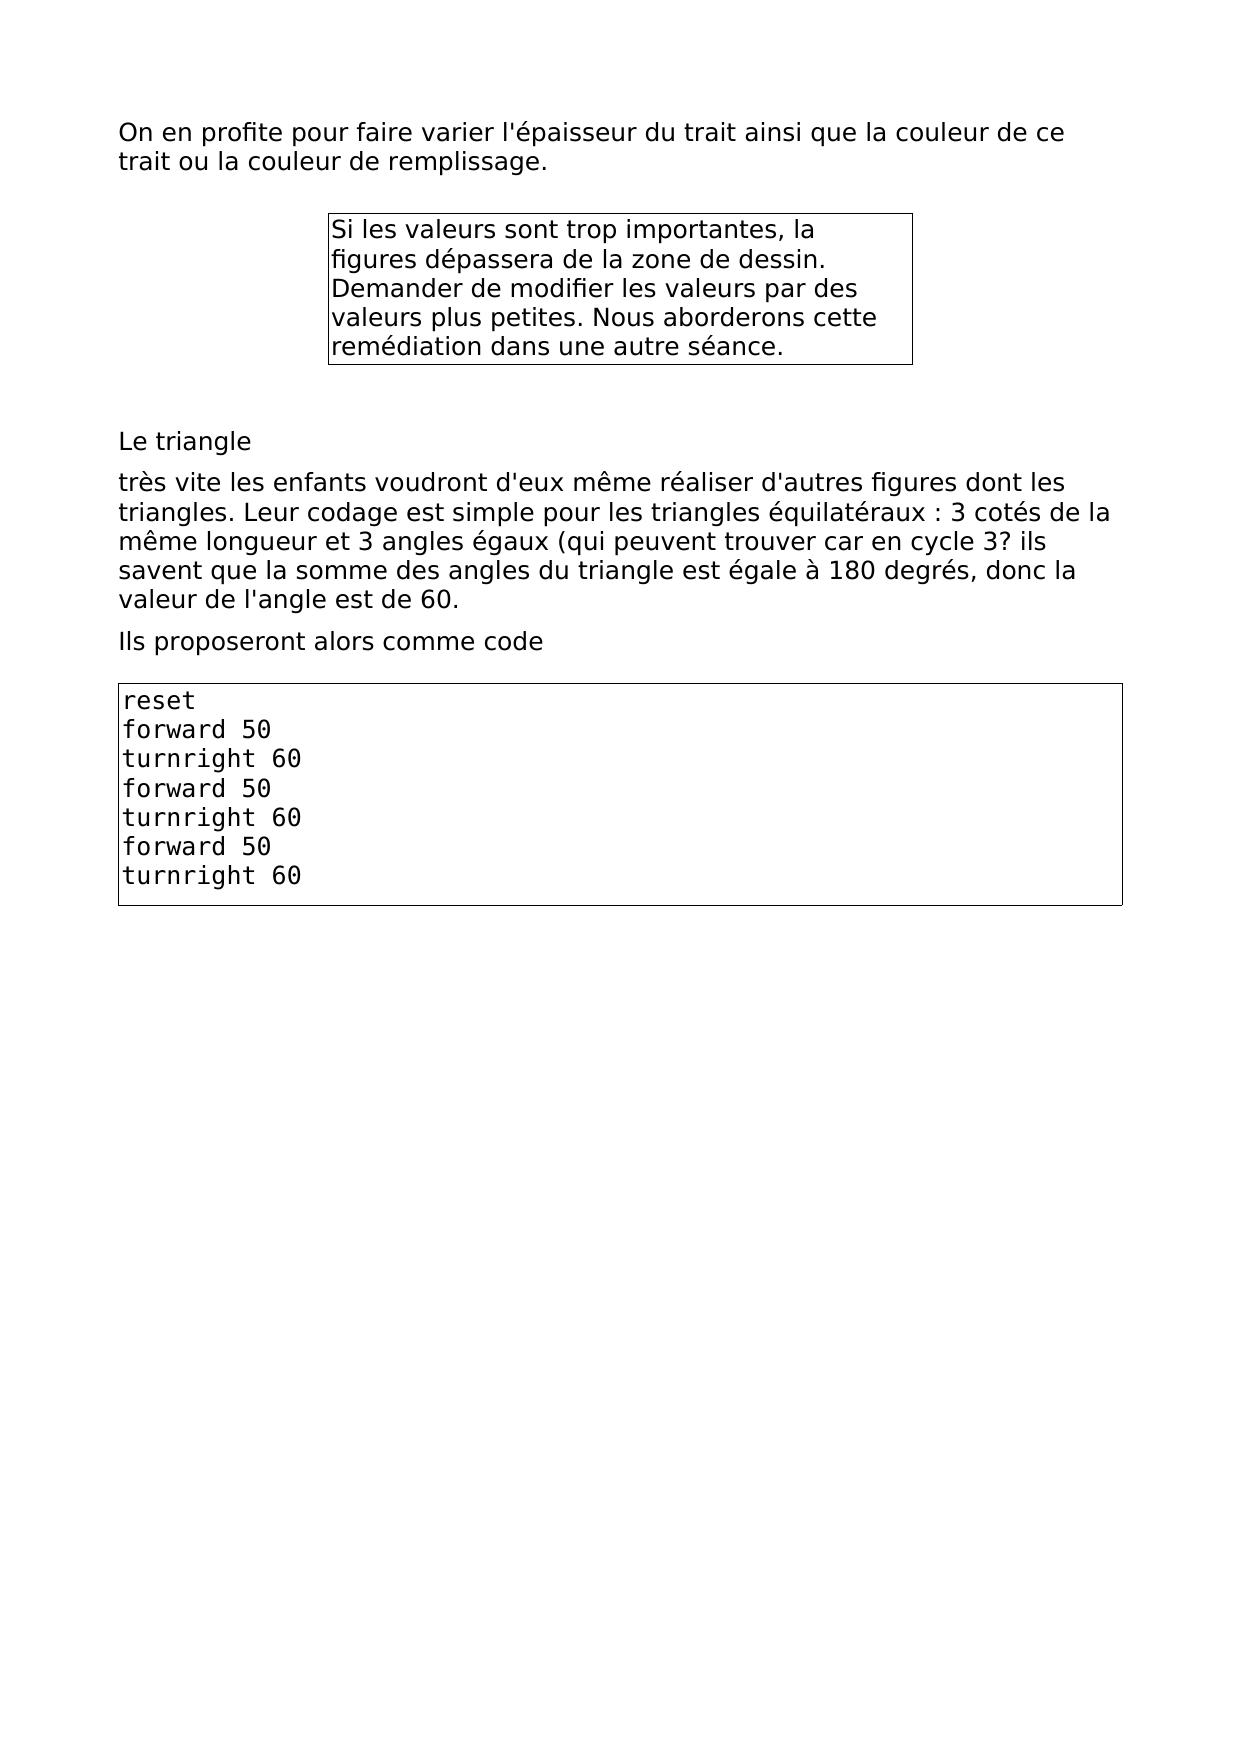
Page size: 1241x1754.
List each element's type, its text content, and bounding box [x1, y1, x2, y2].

text Le triangle [118, 427, 1122, 456]
table_header Si les valeurs sont trop importantes, la figures dépassera de la zone de dessin. Demander de modifier les valeurs par des valeurs plus petites. Nous aborderons cette remédiation dans une autre séance. [329, 214, 912, 364]
text Ils proposeront alors comme code [118, 627, 1122, 656]
text très vite les enfants voudront d'eux même réaliser d'autres figures dont les triangles. Leur codage est simple pour les triangles équilatéraux : 3 cotés de la même longueur et 3 angles égaux (qui peuvent trouver car en cycle 3? ils savent que la somme des angles du triangle est égale à 180 degrés, donc la valeur de l'angle est de 60. [118, 468, 1122, 614]
text On en profite pour faire varier l'épaisseur du trait ainsi que la couleur de ce trait ou la couleur de remplissage. [118, 118, 1122, 176]
table_header reset forward 50 turnright 60 forward 50 turnright 60 forward 50 turnright 60 [119, 684, 1122, 905]
